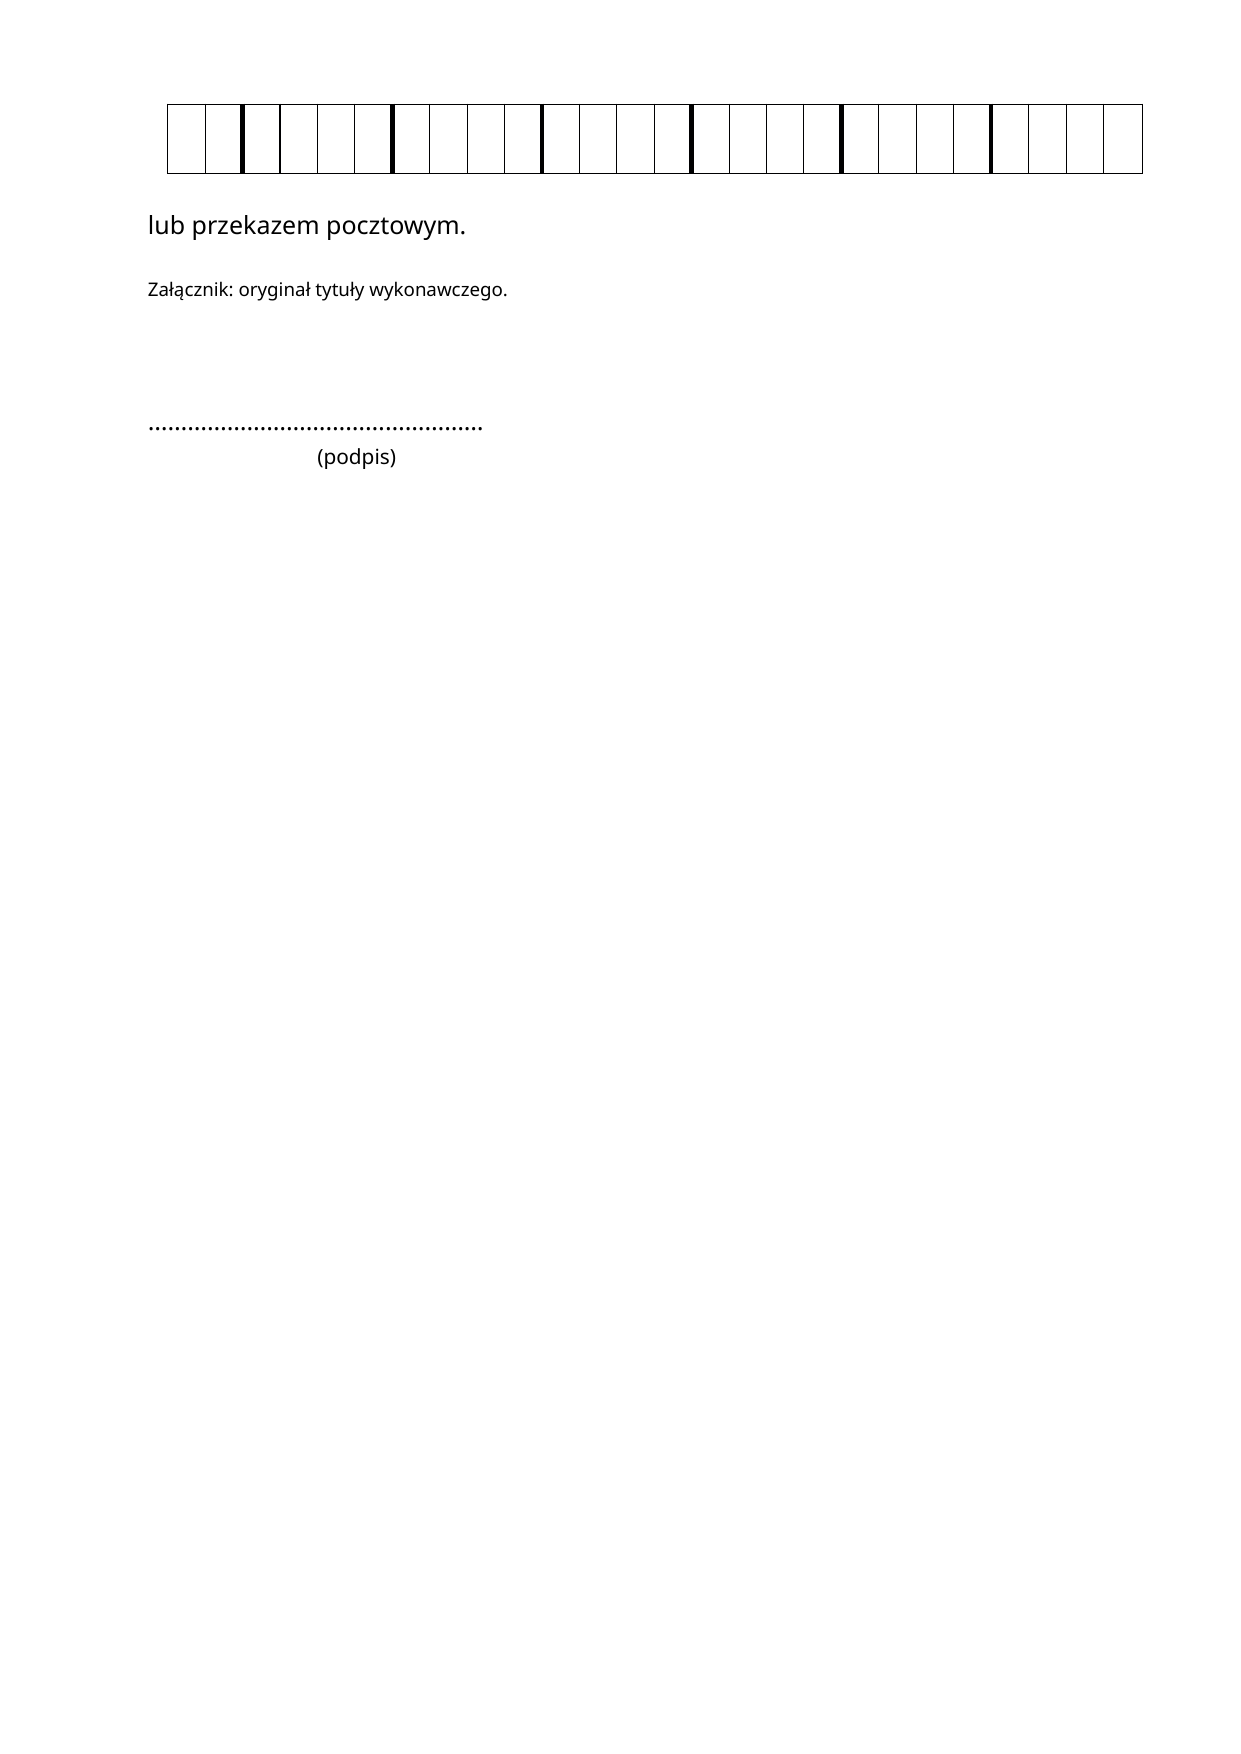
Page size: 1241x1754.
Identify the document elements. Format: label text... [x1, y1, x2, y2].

table_header [917, 105, 953, 173]
table_header [730, 105, 766, 173]
table_header [281, 105, 317, 173]
table_header [505, 105, 540, 173]
table_header [954, 105, 989, 173]
table_header [1029, 105, 1066, 173]
table_header [245, 105, 279, 173]
table_header [993, 105, 1028, 173]
text Załącznik: oryginał tytuły wykonawczego. [148, 276, 1122, 301]
table_header [580, 105, 616, 173]
table_header [694, 105, 729, 173]
table_header [767, 105, 803, 173]
table_header [206, 105, 240, 173]
table_header [468, 105, 504, 173]
table_header [1067, 105, 1103, 173]
table_header [168, 105, 205, 173]
table_header [318, 105, 354, 173]
table_header [430, 105, 467, 173]
text lub przekazem pocztowym. [148, 208, 1122, 242]
table_header [655, 105, 689, 173]
table_header [1104, 105, 1142, 173]
table_header [879, 105, 916, 173]
table_header [395, 105, 429, 173]
text …………………………………………… (podpis) [148, 369, 1122, 506]
table_header [355, 105, 390, 173]
table_header [844, 105, 878, 173]
table_header [544, 105, 579, 173]
table_header [804, 105, 839, 173]
table_header [617, 105, 654, 173]
